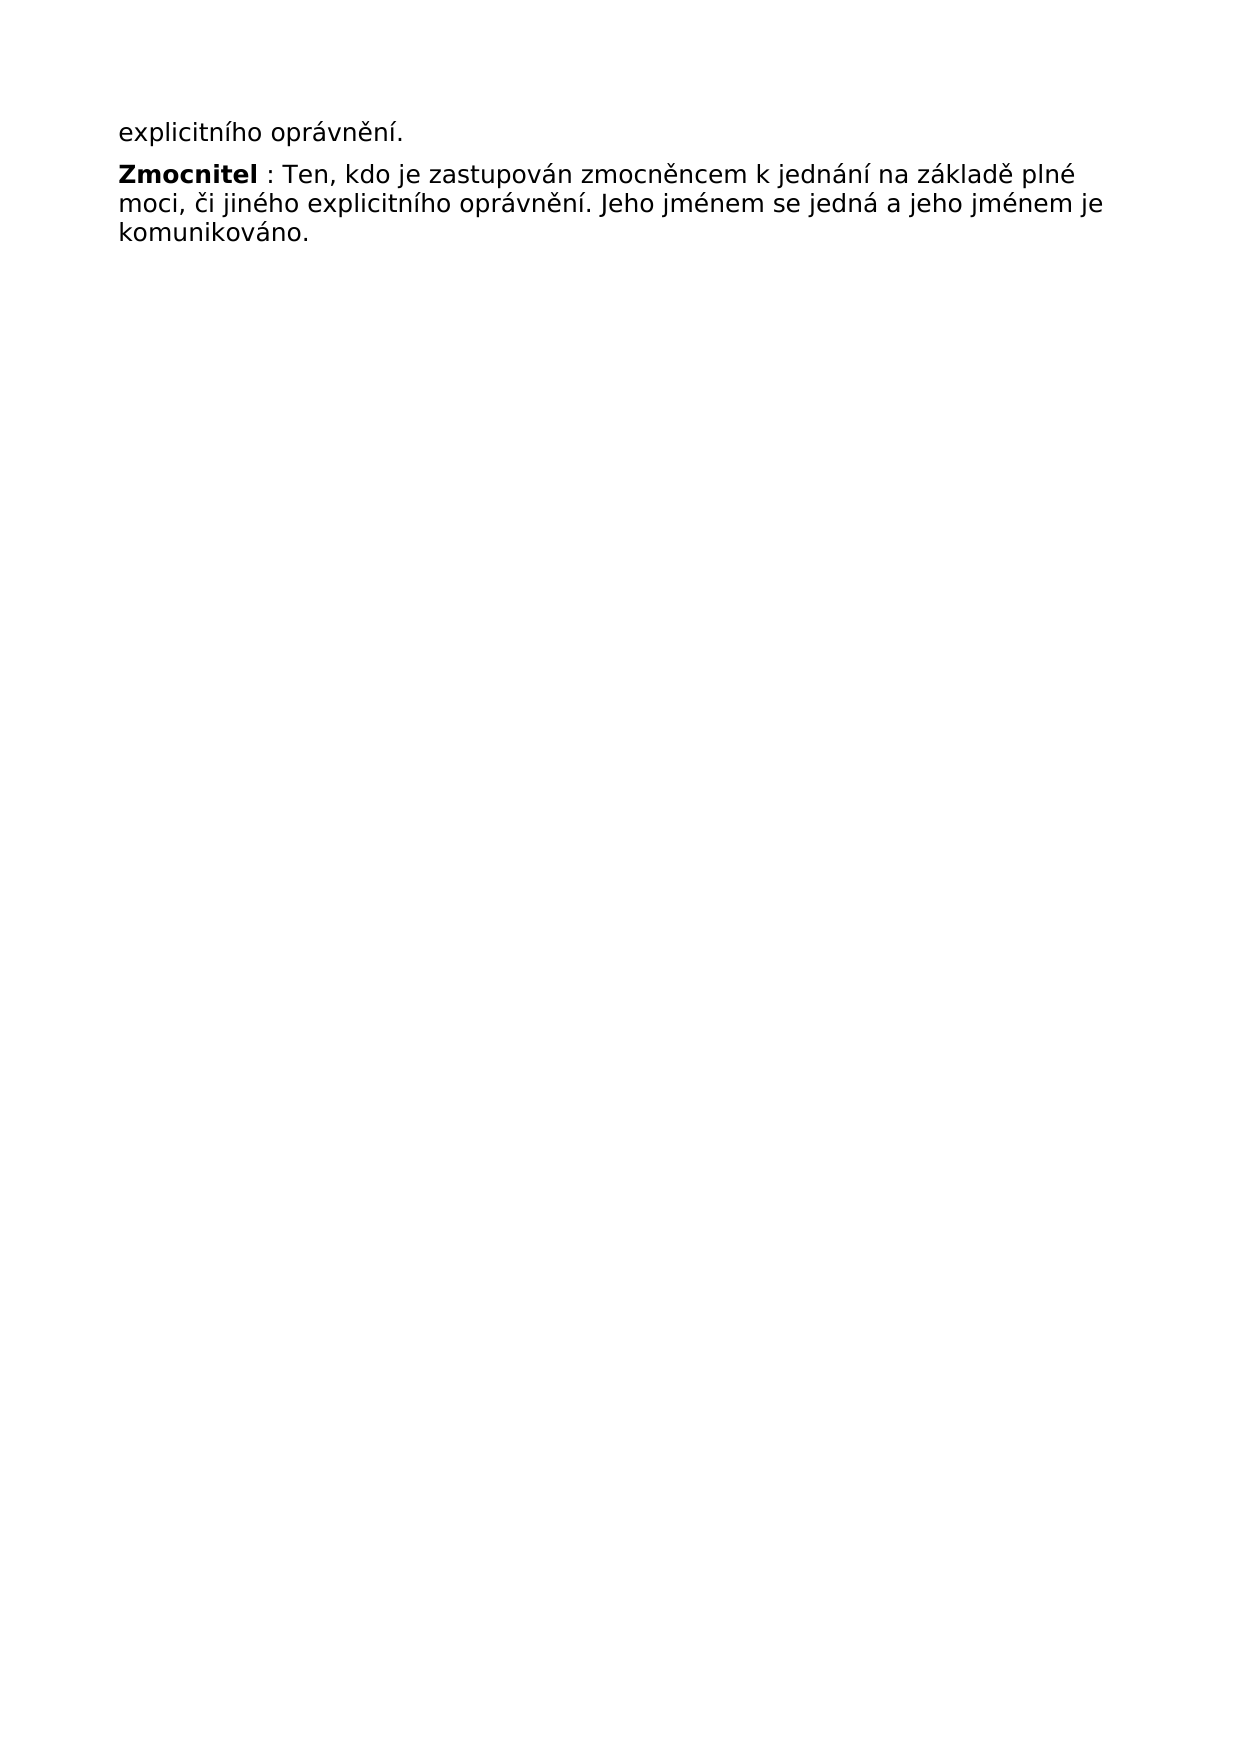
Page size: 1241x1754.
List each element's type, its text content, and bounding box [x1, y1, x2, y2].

text Zmocnitel : Ten, kdo je zastupován zmocněncem k jednání na základě plné moci, či jiného explicitního oprávnění. Jeho jménem se jedná a jeho jménem je komunikováno. [118, 160, 1122, 247]
text explicitního oprávnění. [118, 118, 1122, 147]
